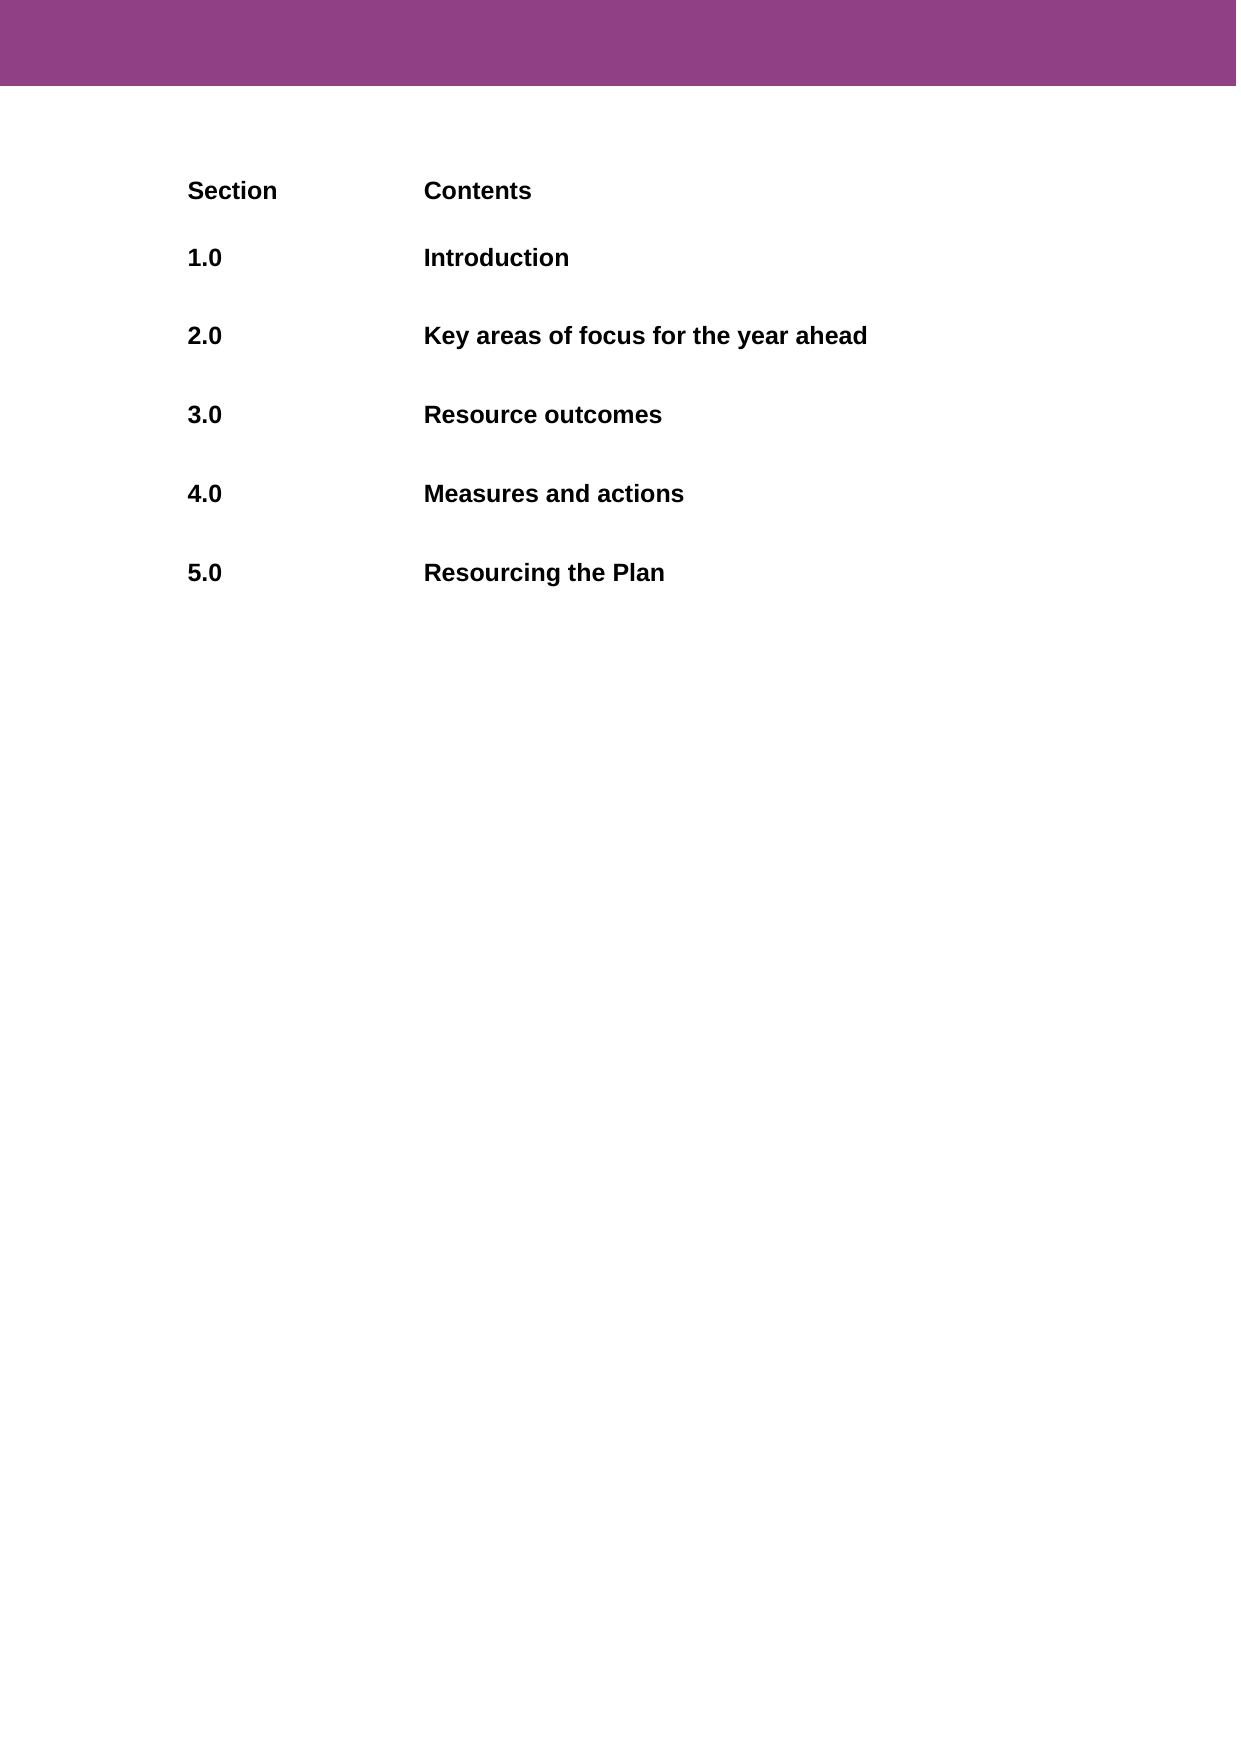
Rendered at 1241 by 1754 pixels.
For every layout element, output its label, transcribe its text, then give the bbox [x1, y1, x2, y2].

text 5.0 Resourcing the Plan [187, 558, 1137, 586]
text 2.0 Key areas of focus for the year ahead [187, 321, 1137, 350]
text 1.0 Introduction [187, 243, 1137, 271]
text 4.0 Measures and actions [187, 479, 1137, 508]
text 3.0 Resource outcomes [187, 400, 1137, 429]
text Section Contents [187, 176, 1137, 205]
